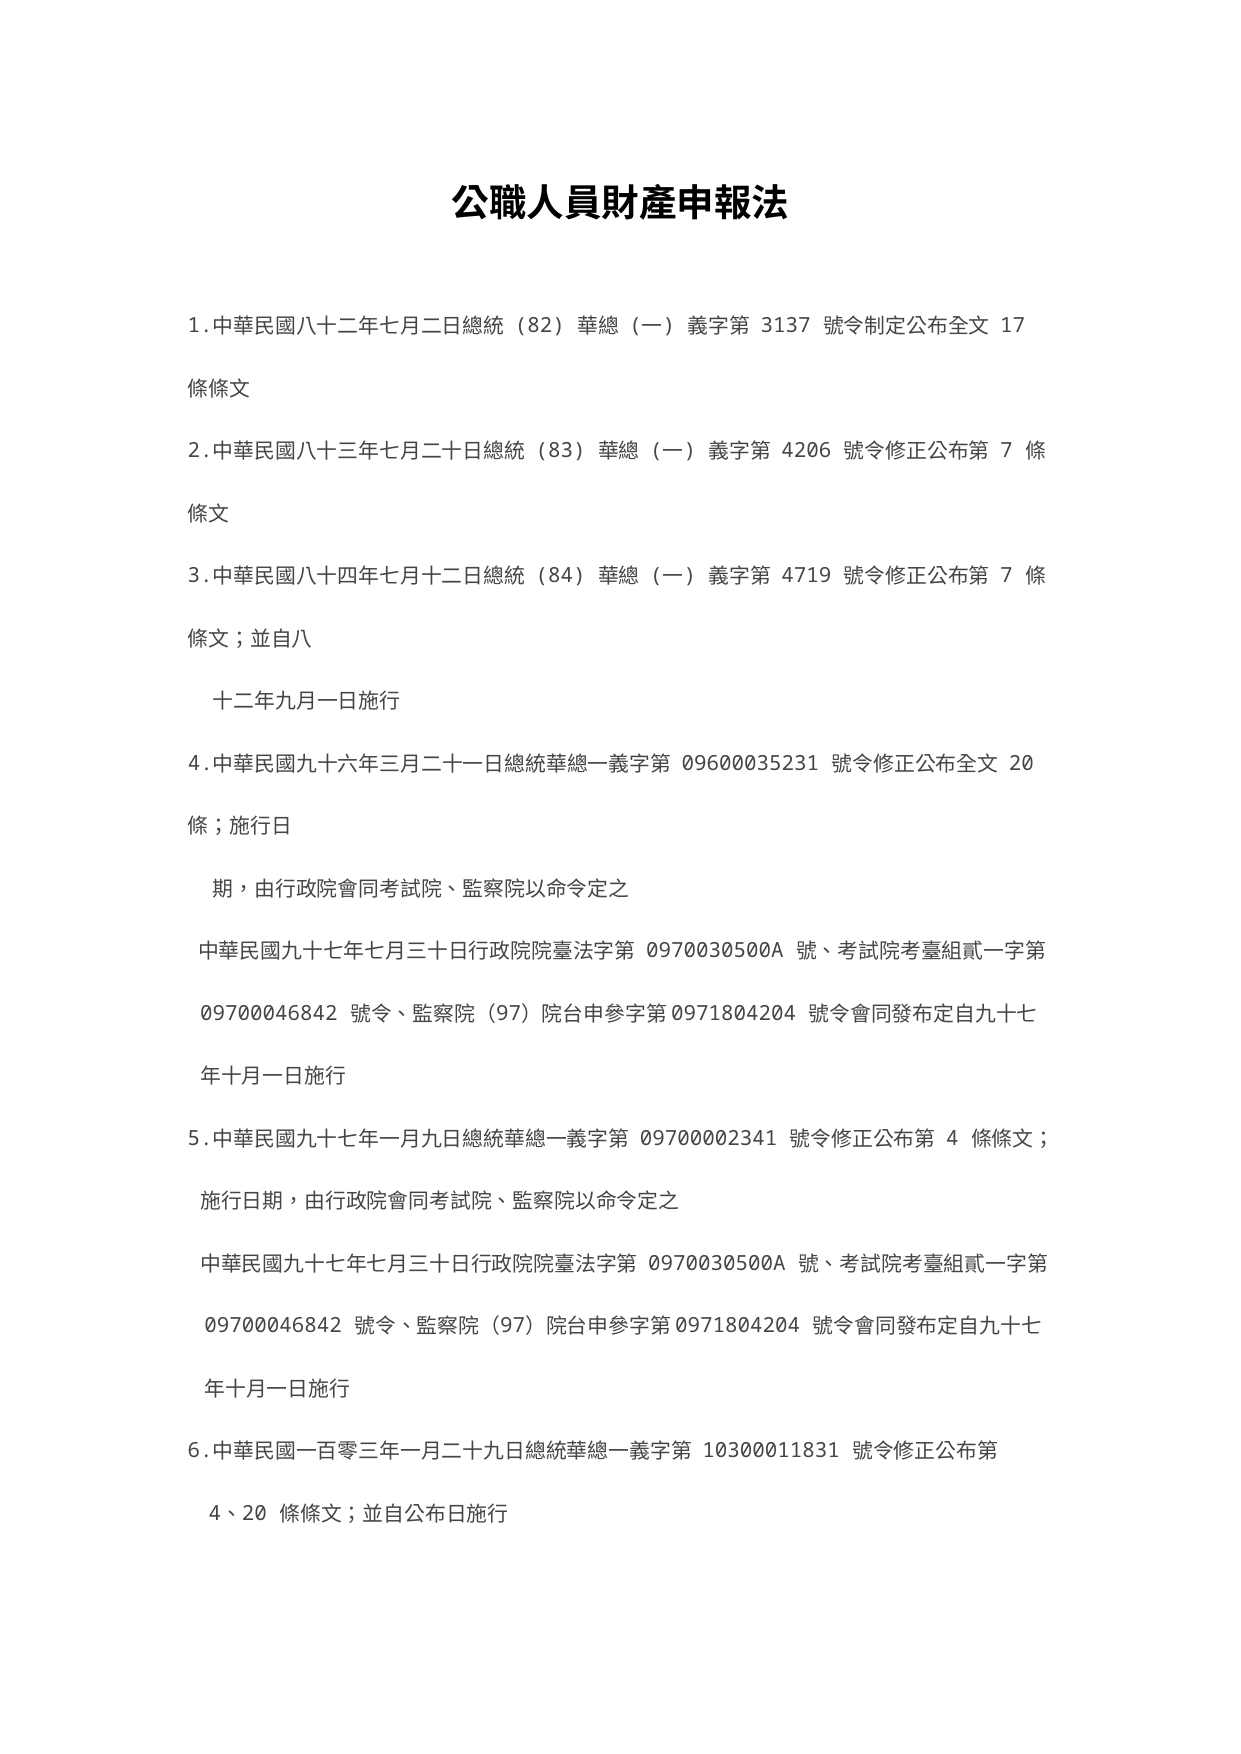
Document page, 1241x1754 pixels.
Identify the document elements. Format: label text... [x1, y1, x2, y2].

text 中華民國九十七年七月三十日行政院院臺法字第 0970030500A 號、考試院考臺組貳一字第 [187, 908, 1053, 971]
text 期，由行政院會同考試院、監察院以命令定之 [187, 846, 1053, 908]
text 中華民國九十七年七月三十日行政院院臺法字第 0970030500A 號、考試院考臺組貳一字第 09700046842 號令、監察院（97）院台申參字第0971804204 號令會同發布定自九十七年十月一日施行 [200, 1221, 1053, 1408]
text 09700046842 號令、監察院（97）院台申參字第0971804204 號令會同發布定自九十七年十月一日施行 [200, 971, 1053, 1096]
text 十二年九月一日施行 4.中華民國九十六年三月二十一日總統華總一義字第 09600035231 號令修正公布全文 20 條；施行日 [188, 658, 1053, 846]
text 1.中華民國八十二年七月二日總統 (82) 華總 (一) 義字第 3137 號令制定公布全文 17 條條文 2.中華民國八十三年七月二十日總統 (83) 華總 (一) 義字第 4206 號令修正公布第 7 條條文 3.中華民國八十四年七月十二日總統 (84) 華總 (一) 義字第 4719 號令修正公布第 7 條條文；並自八 [187, 283, 1053, 658]
text 5.中華民國九十七年一月九日總統華總一義字第 09700002341 號令修正公布第 4 條條文；施行日期，由行政院會同考試院、監察院以命令定之 [187, 1096, 1053, 1221]
text 6.中華民國一百零三年一月二十九日總統華總一義字第 10300011831 號令修正公布第 4、20 條條文；並自公布日施行 [187, 1408, 1053, 1533]
text 公職人員財產申報法 [187, 158, 1053, 221]
